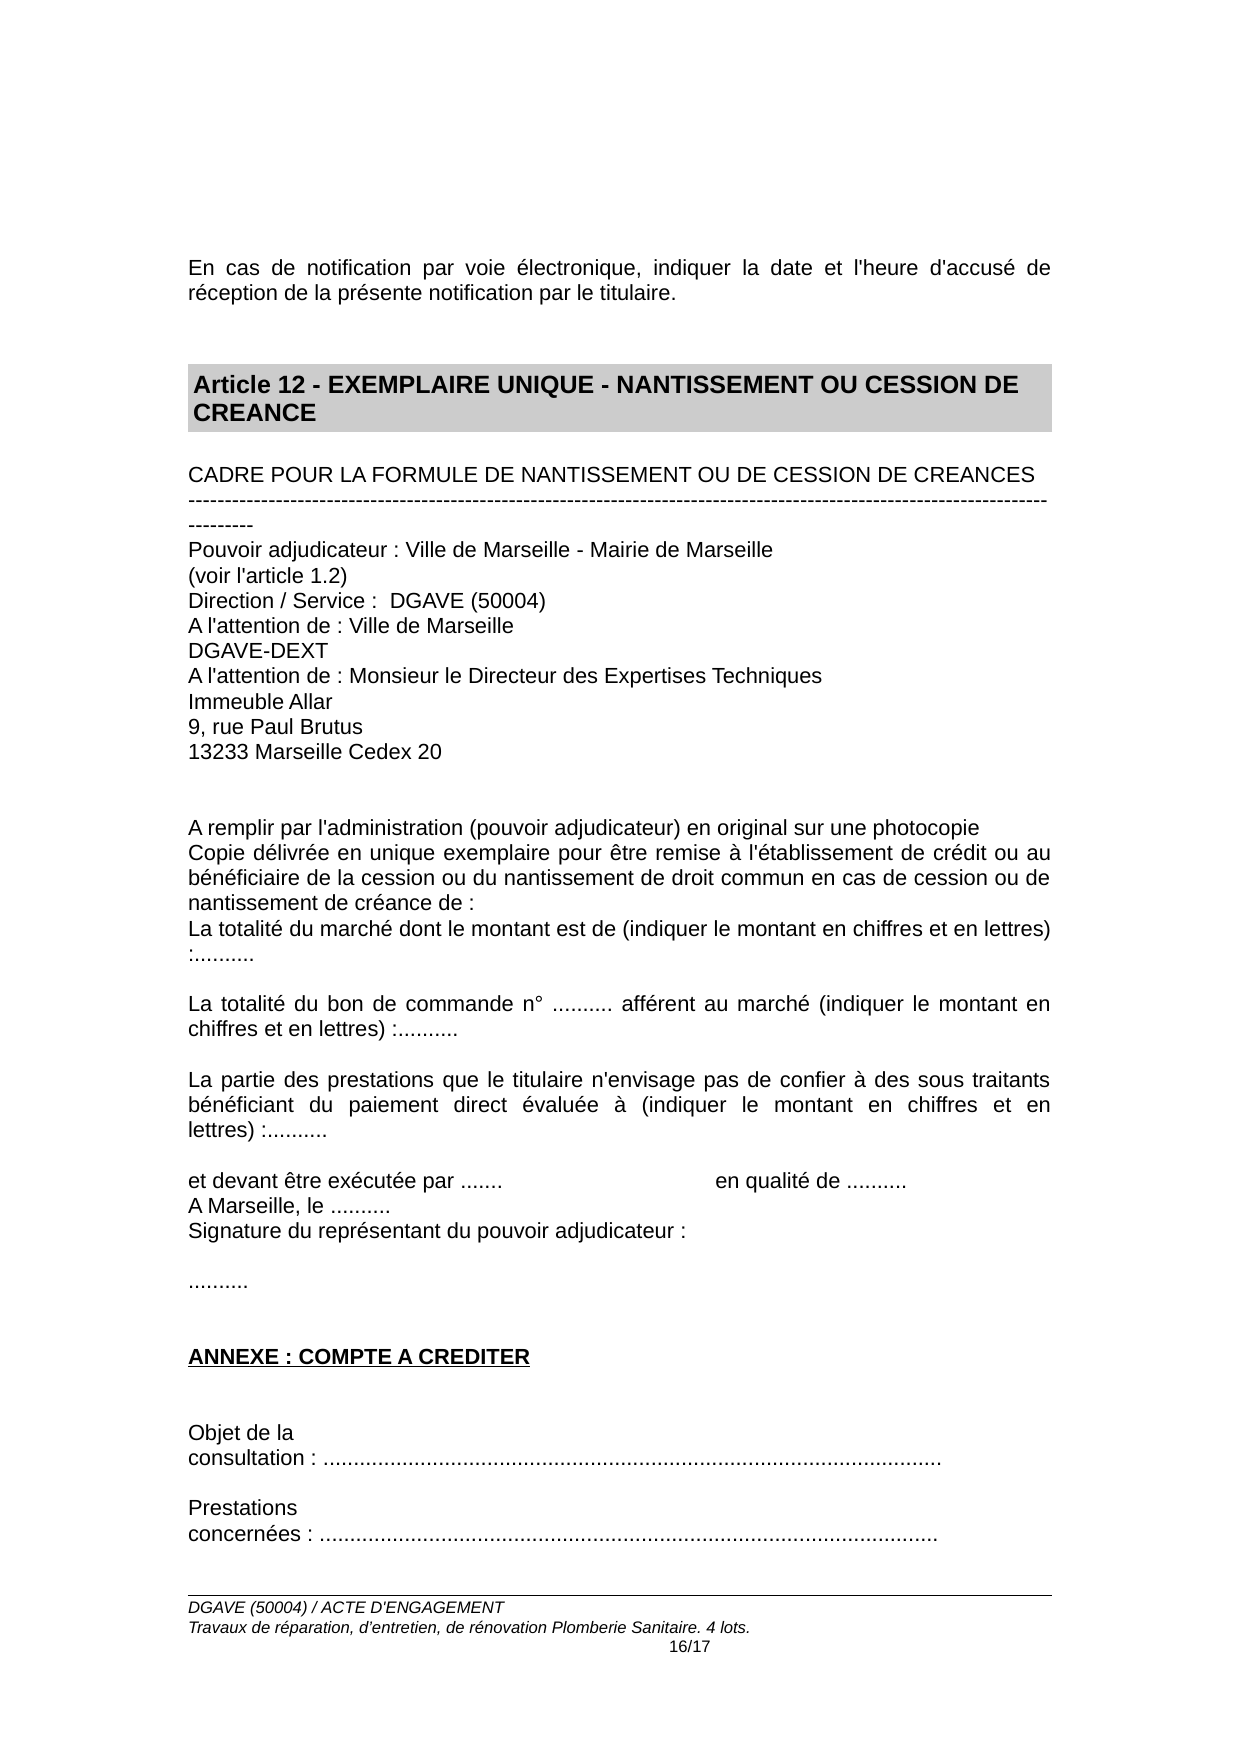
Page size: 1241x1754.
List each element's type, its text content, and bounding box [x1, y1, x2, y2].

text La partie des prestations que le titulaire n'envisage pas de confier à des sous traitants bénéficiant du paiement direct évaluée à (indiquer le montant en chiffres et en lettres) :.......... [188, 1067, 1052, 1142]
text .......... [188, 1268, 1052, 1293]
text A remplir par l'administration (pouvoir adjudicateur) en original sur une photocopie [188, 814, 1052, 840]
text Pouvoir adjudicateur : Ville de Marseille - Mairie de Marseille [188, 537, 1052, 562]
text La totalité du marché dont le montant est de (indiquer le montant en chiffres et en lettres) :.......... [188, 915, 1052, 966]
text La totalité du bon de commande n° .......... afférent au marché (indiquer le montant en chiffres et en lettres) :.......... [188, 991, 1052, 1041]
text A Marseille, le .......... [188, 1193, 1052, 1218]
text A l'attention de : Monsieur le Directeur des Expertises Techniques [188, 663, 1052, 688]
text (voir l'article 1.2) [188, 562, 1052, 588]
text Copie délivrée en unique exemplaire pour être remise à l'établissement de crédit ou au bénéficiaire de la cession ou du nantissement de droit commun en cas de cession ou de nantissement de créance de : [188, 840, 1052, 915]
text Prestations concernées : ...................................................................................................... [188, 1495, 1052, 1546]
text Direction / Service : DGAVE (50004) [188, 588, 1052, 613]
text ANNEXE : COMPTE A CREDITER [188, 1344, 1052, 1369]
text DGAVE-DEXT [188, 638, 1052, 663]
text En cas de notification par voie électronique, indiquer la date et l'heure d'accusé de réception de la présente notification par le titulaire. [188, 255, 1052, 305]
text Signature du représentant du pouvoir adjudicateur : [188, 1218, 1052, 1243]
text et devant être exécutée par ....... en qualité de .......... [188, 1167, 1052, 1193]
text ------------------------------------------------------------------------------------------------------------------------------- [188, 487, 1052, 537]
text Objet de la consultation : ...................................................................................................... [188, 1419, 1052, 1470]
text 13233 Marseille Cedex 20 [188, 739, 1052, 764]
text A l'attention de : Ville de Marseille [188, 613, 1052, 638]
subtitle EXEMPLAIRE UNIQUE - NANTISSEMENT OU CESSION DE CREANCE [190, 367, 1050, 430]
text 9, rue Paul Brutus [188, 714, 1052, 739]
text Immeuble Allar [188, 688, 1052, 714]
text CADRE POUR LA FORMULE DE NANTISSEMENT OU DE CESSION DE CREANCES [188, 462, 1052, 487]
